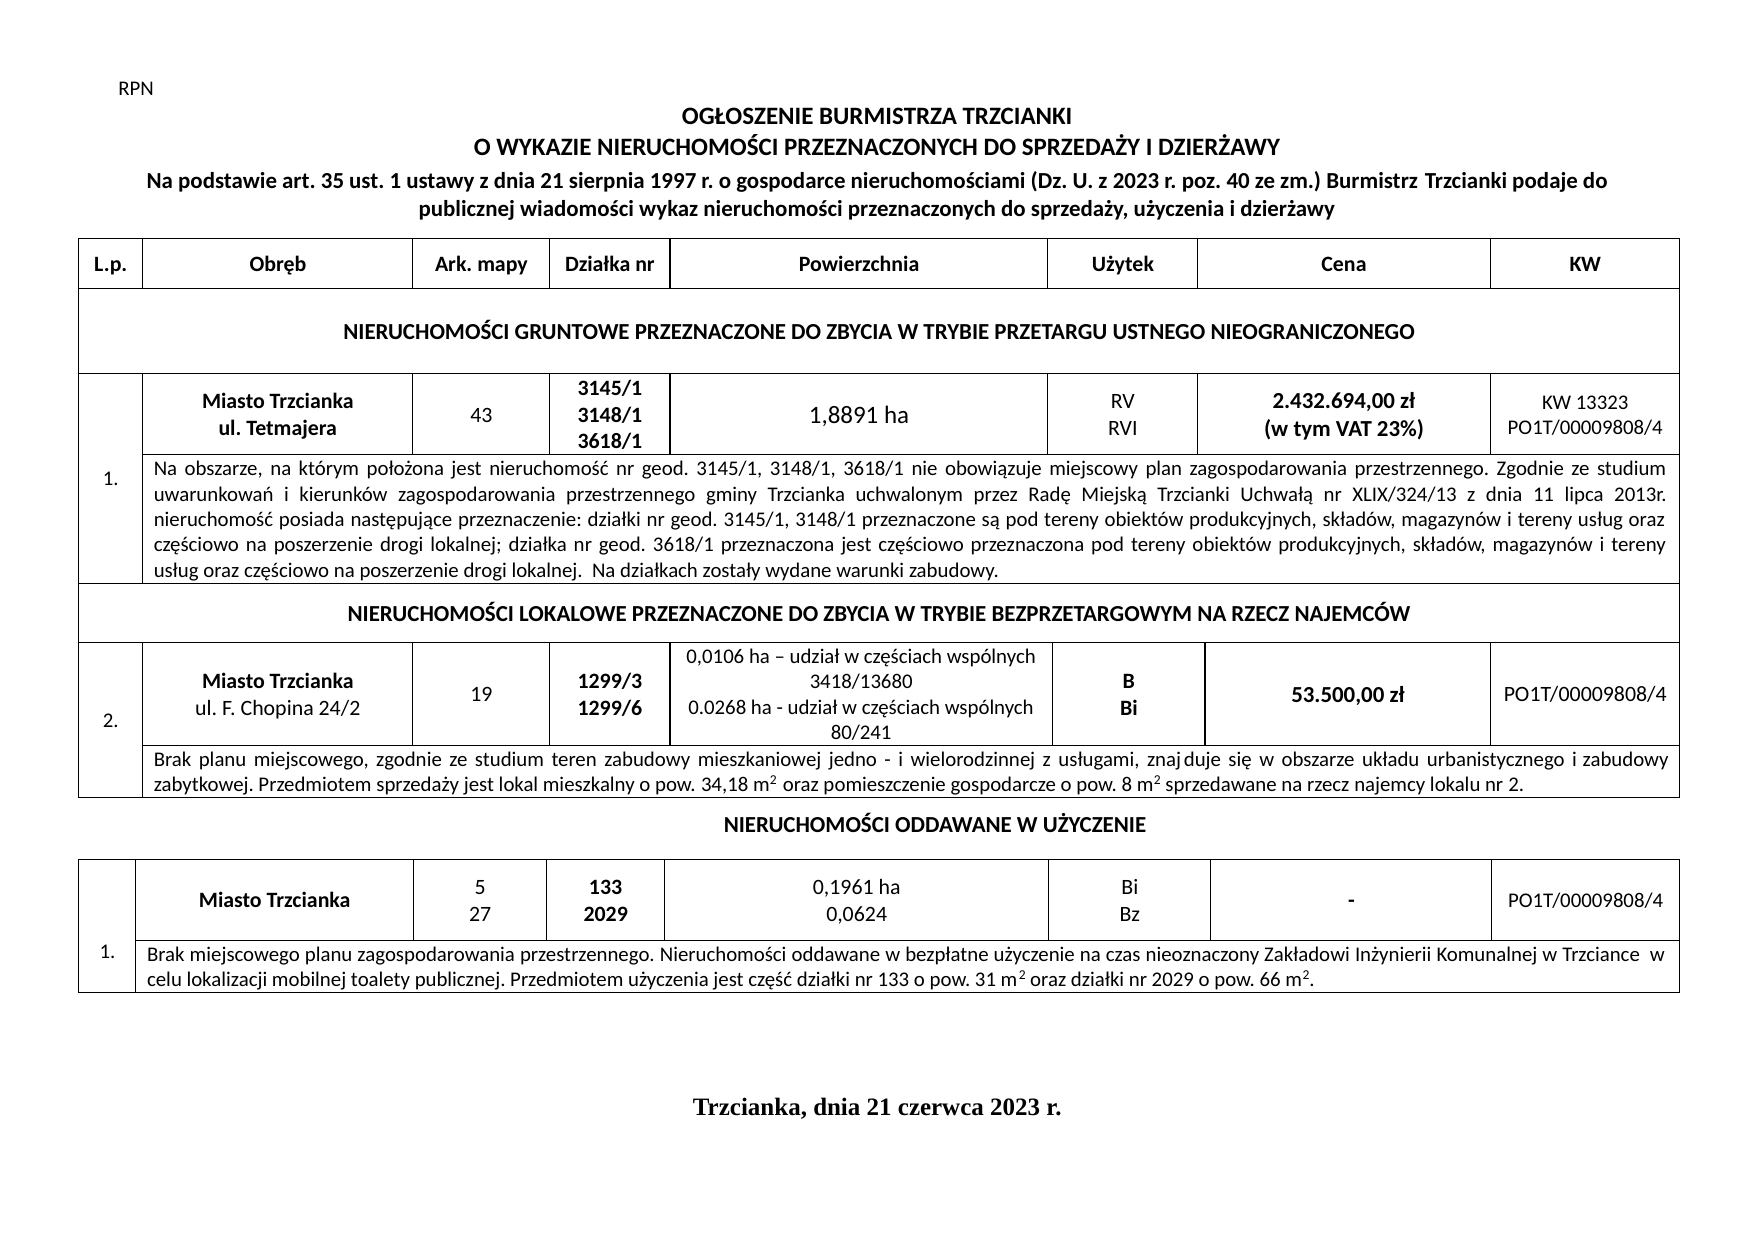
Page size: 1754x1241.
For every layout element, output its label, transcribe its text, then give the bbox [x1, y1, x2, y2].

table_cell Na obszarze, na którym położona jest nieruchomość nr geod. 3145/1, 3148/1, 3618/1 nie obowiązuje miejscowy plan zagospodarowania przestrzennego. Zgodnie ze studium uwarunkowań i kierunków zagospodarowania przestrzennego gminy Trzcianka uchwalonym przez Radę Miejską Trzcianki Uchwałą nr XLIX/324/13 z dnia 11 lipca 2013r. nieruchomość posiada następujące przeznaczenie: działki nr geod. 3145/1, 3148/1 przeznaczone są pod tereny obiektów produkcyjnych, składów, magazynów i tereny usług oraz częściowo na poszerzenie drogi lokalnej; działka nr geod. 3618/1 przeznaczona jest częściowo przeznaczona pod tereny obiektów produkcyjnych, składów, magazynów i tereny usług oraz częściowo na poszerzenie drogi lokalnej. Na działkach zostały wydane warunki zabudowy. [143, 455, 1679, 582]
table_cell 53.500,00 zł [1206, 643, 1490, 745]
table_cell 2. [79, 643, 142, 797]
table_header Obręb [143, 239, 412, 288]
table_header [79, 810, 136, 859]
table_cell PO1T/00009808/4 [1492, 860, 1679, 940]
table_cell 43 [413, 374, 549, 454]
table_cell 3145/1 3148/1 3618/1 [550, 374, 669, 454]
table_cell RV RVI [1048, 374, 1197, 454]
table_cell PO1T/00009808/4 [1491, 643, 1679, 745]
table_header KW [1491, 239, 1679, 288]
table_cell 2.432.694,00 zł (w tym VAT 23%) [1198, 374, 1490, 454]
table_cell 5 27 [414, 860, 546, 940]
text RPN [118, 75, 1636, 100]
table_cell [1680, 940, 1734, 992]
table_cell [1680, 859, 1734, 940]
table_header Użytek [1048, 239, 1197, 288]
text O WYKAZIE NIERUCHOMOŚCI PRZEZNACZONYCH DO SPRZEDAŻY I DZIERŻAWY [118, 131, 1636, 161]
table_header Działka nr [550, 239, 669, 288]
table_cell B Bi [1053, 643, 1204, 745]
text OGŁOSZENIE BURMISTRZA TRZCIANKI [118, 100, 1636, 131]
table_header L.p. [79, 239, 142, 288]
table_cell Brak planu miejscowego, zgodnie ze studium teren zabudowy mieszkaniowej jedno - i wielorodzinnej z usługami, znajduje się w obszarze układu urbanistycznego i zabudowy zabytkowej. Przedmiotem sprzedaży jest lokal mieszkalny o pow. 34,18 m2 oraz pomieszczenie gospodarcze o pow. 8 m2 sprzedawane na rzecz najemcy lokalu nr 2. [143, 746, 1679, 797]
table_cell 1. [79, 860, 135, 992]
table_header Cena [1198, 239, 1490, 288]
text Na podstawie art. 35 ust. 1 ustawy z dnia 21 sierpnia 1997 r. o gospodarce nieruchomościami (Dz. U. z 2023 r. poz. 40 ze zm.) Burmistrz Trzcianki podaje do publicznej wiadomości wykaz nieruchomości przeznaczonych do sprzedaży, użyczenia i dzierżawy [118, 167, 1636, 223]
table_cell 19 [413, 643, 549, 745]
table_cell 1,8891 ha [671, 374, 1047, 454]
table_cell NIERUCHOMOŚCI LOKALOWE PRZEZNACZONE DO ZBYCIA W TRYBIE BEZPRZETARGOWYM NA RZECZ NAJEMCÓW [79, 584, 1679, 642]
table_cell 0,1961 ha 0,0624 [665, 860, 1048, 940]
table_cell 1299/3 1299/6 [550, 643, 669, 745]
table_cell - [1211, 860, 1491, 940]
table_cell Brak miejscowego planu zagospodarowania przestrzennego. Nieruchomości oddawane w bezpłatne użyczenie na czas nieoznaczony Zakładowi Inżynierii Komunalnej w Trzciance w celu lokalizacji mobilnej toalety publicznej. Przedmiotem użyczenia jest część działki nr 133 o pow. 31 m2 oraz działki nr 2029 o pow. 66 m2. [136, 941, 1679, 992]
table_header Powierzchnia [671, 239, 1047, 288]
table_cell Bi Bz [1049, 860, 1210, 940]
table_cell 133 2029 [547, 860, 664, 940]
table_cell NIERUCHOMOŚCI GRUNTOWE PRZEZNACZONE DO ZBYCIA W TRYBIE PRZETARGU USTNEGO NIEOGRANICZONEGO [79, 289, 1679, 373]
table_cell Miasto Trzcianka ul. Tetmajera [143, 374, 412, 454]
table_cell 0,0106 ha – udział w częściach wspólnych 3418/13680 0.0268 ha - udział w częściach wspólnych 80/241 [671, 643, 1052, 745]
table_cell KW 13323 PO1T/00009808/4 [1491, 374, 1679, 454]
table_header NIERUCHOMOŚCI ODDAWANE W UŻYCZENIE [136, 810, 1734, 859]
table_cell Miasto Trzcianka [136, 860, 413, 940]
table_cell Miasto Trzcianka ul. F. Chopina 24/2 [143, 643, 412, 745]
table_header Ark. mapy [413, 239, 549, 288]
table_cell 1. [79, 374, 142, 582]
